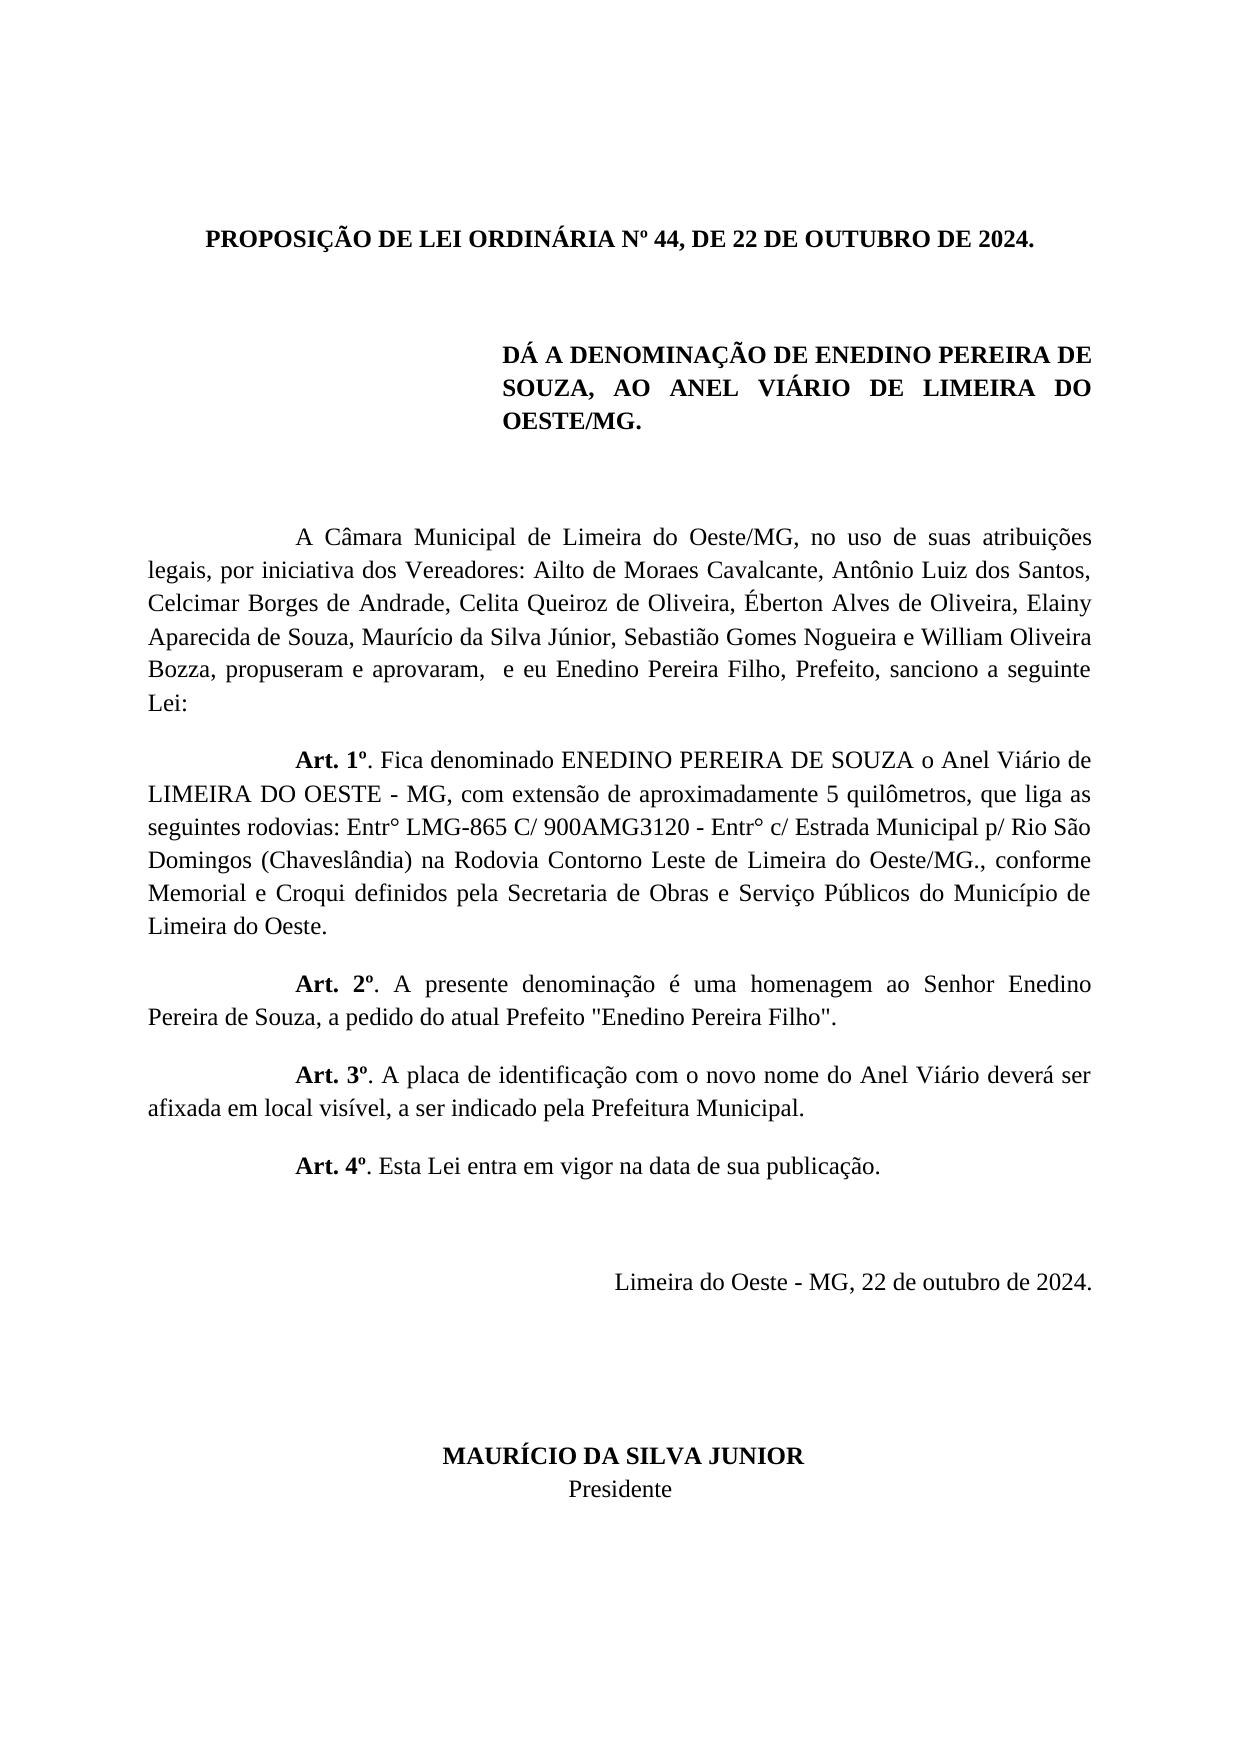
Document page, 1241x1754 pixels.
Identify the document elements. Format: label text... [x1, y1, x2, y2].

text Presidente [148, 1474, 1093, 1503]
text Limeira do Oeste - MG, 22 de outubro de 2024. [148, 1267, 1093, 1296]
text Art. 3º. A placa de identificação com o novo nome do Anel Viário deverá ser afixada em local visível, a ser indicado pela Prefeitura Municipal. [148, 1060, 1093, 1122]
text Art. 1º. Fica denominado ENEDINO PEREIRA DE SOUZA o Anel Viário de LIMEIRA DO OESTE - MG, com extensão de aproximadamente 5 quilômetros, que liga as seguintes rodovias: Entr° LMG-865 C/ 900AMG3120 - Entr° c/ Estrada Municipal p/ Rio São Domingos (Chaveslândia) na Rodovia Contorno Leste de Limeira do Oeste/MG., conforme Memorial e Croqui definidos pela Secretaria de Obras e Serviço Públicos do Município de Limeira do Oeste. [148, 746, 1093, 939]
text A Câmara Municipal de Limeira do Oeste/MG, no uso de suas atribuições legais, por iniciativa dos Vereadores: Ailto de Moraes Cavalcante, Antônio Luiz dos Santos, Celcimar Borges de Andrade, Celita Queiroz de Oliveira, Éberton Alves de Oliveira, Elainy Aparecida de Souza, Maurício da Silva Júnior, Sebastião Gomes Nogueira e William Oliveira Bozza, propuseram e aprovaram, e eu Enedino Pereira Filho, Prefeito, sanciono a seguinte Lei: [148, 522, 1093, 716]
text Art. 4º. Esta Lei entra em vigor na data de sua publicação. [148, 1151, 1093, 1179]
text PROPOSIÇÃO DE LEI ORDINÁRIA Nº 44, DE 22 DE OUTUBRO DE 2024. [148, 224, 1093, 253]
text DÁ A DENOMINAÇÃO DE ENEDINO PEREIRA DE SOUZA, AO ANEL VIÁRIO DE LIMEIRA DO OESTE/MG. [502, 340, 1093, 435]
text MAURÍCIO DA SILVA JUNIOR [148, 1441, 1093, 1470]
text Art. 2º. A presente denominação é uma homenagem ao Senhor Enedino Pereira de Souza, a pedido do atual Prefeito "Enedino Pereira Filho". [148, 969, 1093, 1031]
